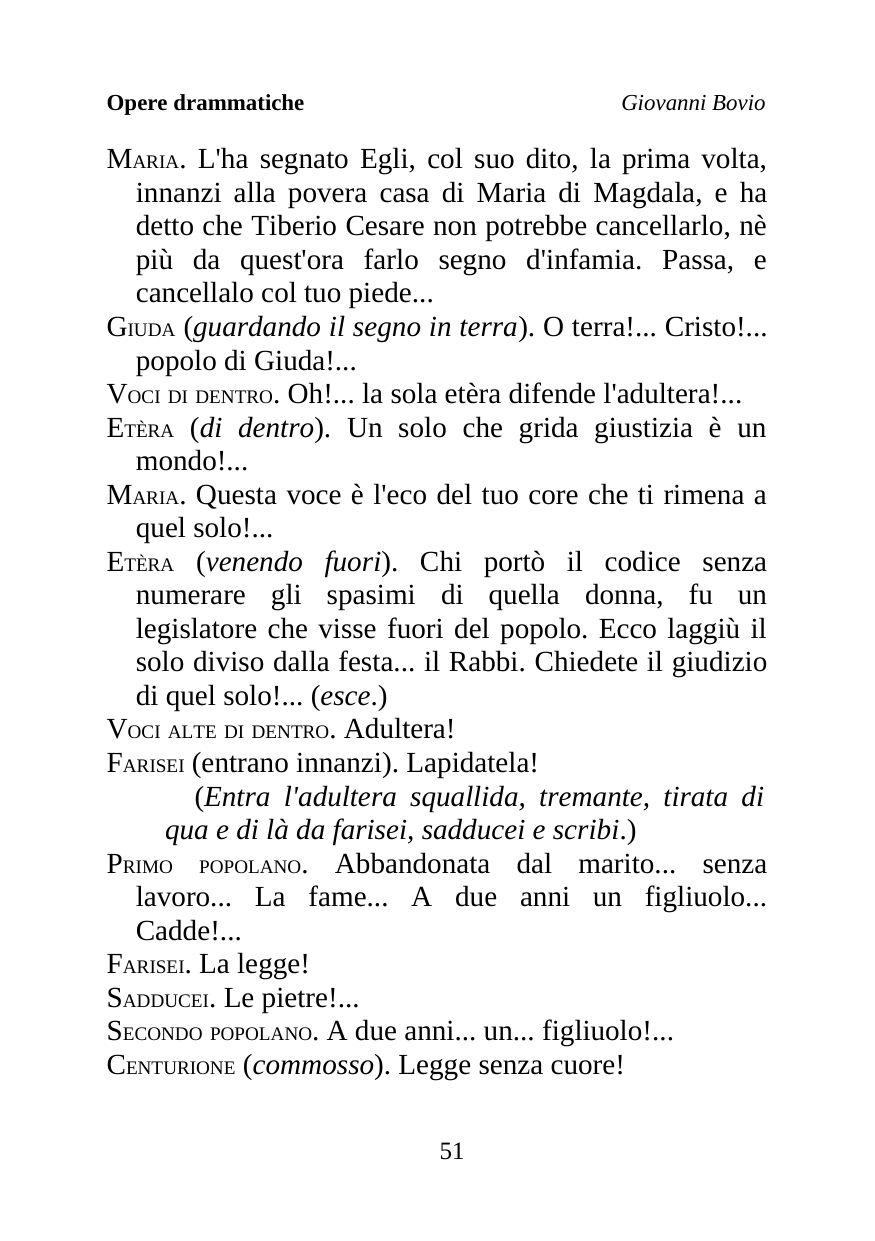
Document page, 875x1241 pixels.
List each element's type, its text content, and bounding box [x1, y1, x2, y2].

text Maria. Questa voce è l'eco del tuo core che ti rimena a quel solo!... [106, 477, 768, 544]
text (Entra l'adultera squallida, tremante, tirata di qua e di là da farisei, sadducei e scribi.) [165, 779, 768, 846]
text Etèra (venendo fuori). Chi portò il codice senza numerare gli spasimi di quella donna, fu un legislatore che visse fuori del popolo. Ecco laggiù il solo diviso dalla festa... il Rabbi. Chiedete il giudizio di quel solo!... (esce.) [106, 544, 768, 712]
text Sadducei. Le pietre!... [106, 980, 768, 1013]
text Giuda (guardando il segno in terra). O terra!... Cristo!... popolo di Giuda!... [106, 309, 768, 376]
text Etèra (di dentro). Un solo che grida giustizia è un mondo!... [106, 410, 768, 477]
text Secondo popolano. A due anni... un... figliuolo!... [106, 1013, 768, 1047]
text Farisei (entrano innanzi). Lapidatela! [106, 745, 768, 779]
text Maria. L'ha segnato Egli, col suo dito, la prima volta, innanzi alla povera casa di Maria di Magdala, e ha detto che Tiberio Cesare non potrebbe cancellarlo, nè più da quest'ora farlo segno d'infamia. Passa, e cancellalo col tuo piede... [106, 141, 768, 309]
text Centurione (commosso). Legge senza cuore! [106, 1047, 768, 1081]
text Farisei. La legge! [106, 946, 768, 980]
text Voci alte di dentro. Adultera! [106, 712, 768, 745]
text Primo popolano. Abbandonata dal marito... senza lavoro... La fame... A due anni un figliuolo... Cadde!... [106, 846, 768, 946]
text Voci di dentro. Oh!... la sola etèra difende l'adultera!... [106, 376, 768, 410]
